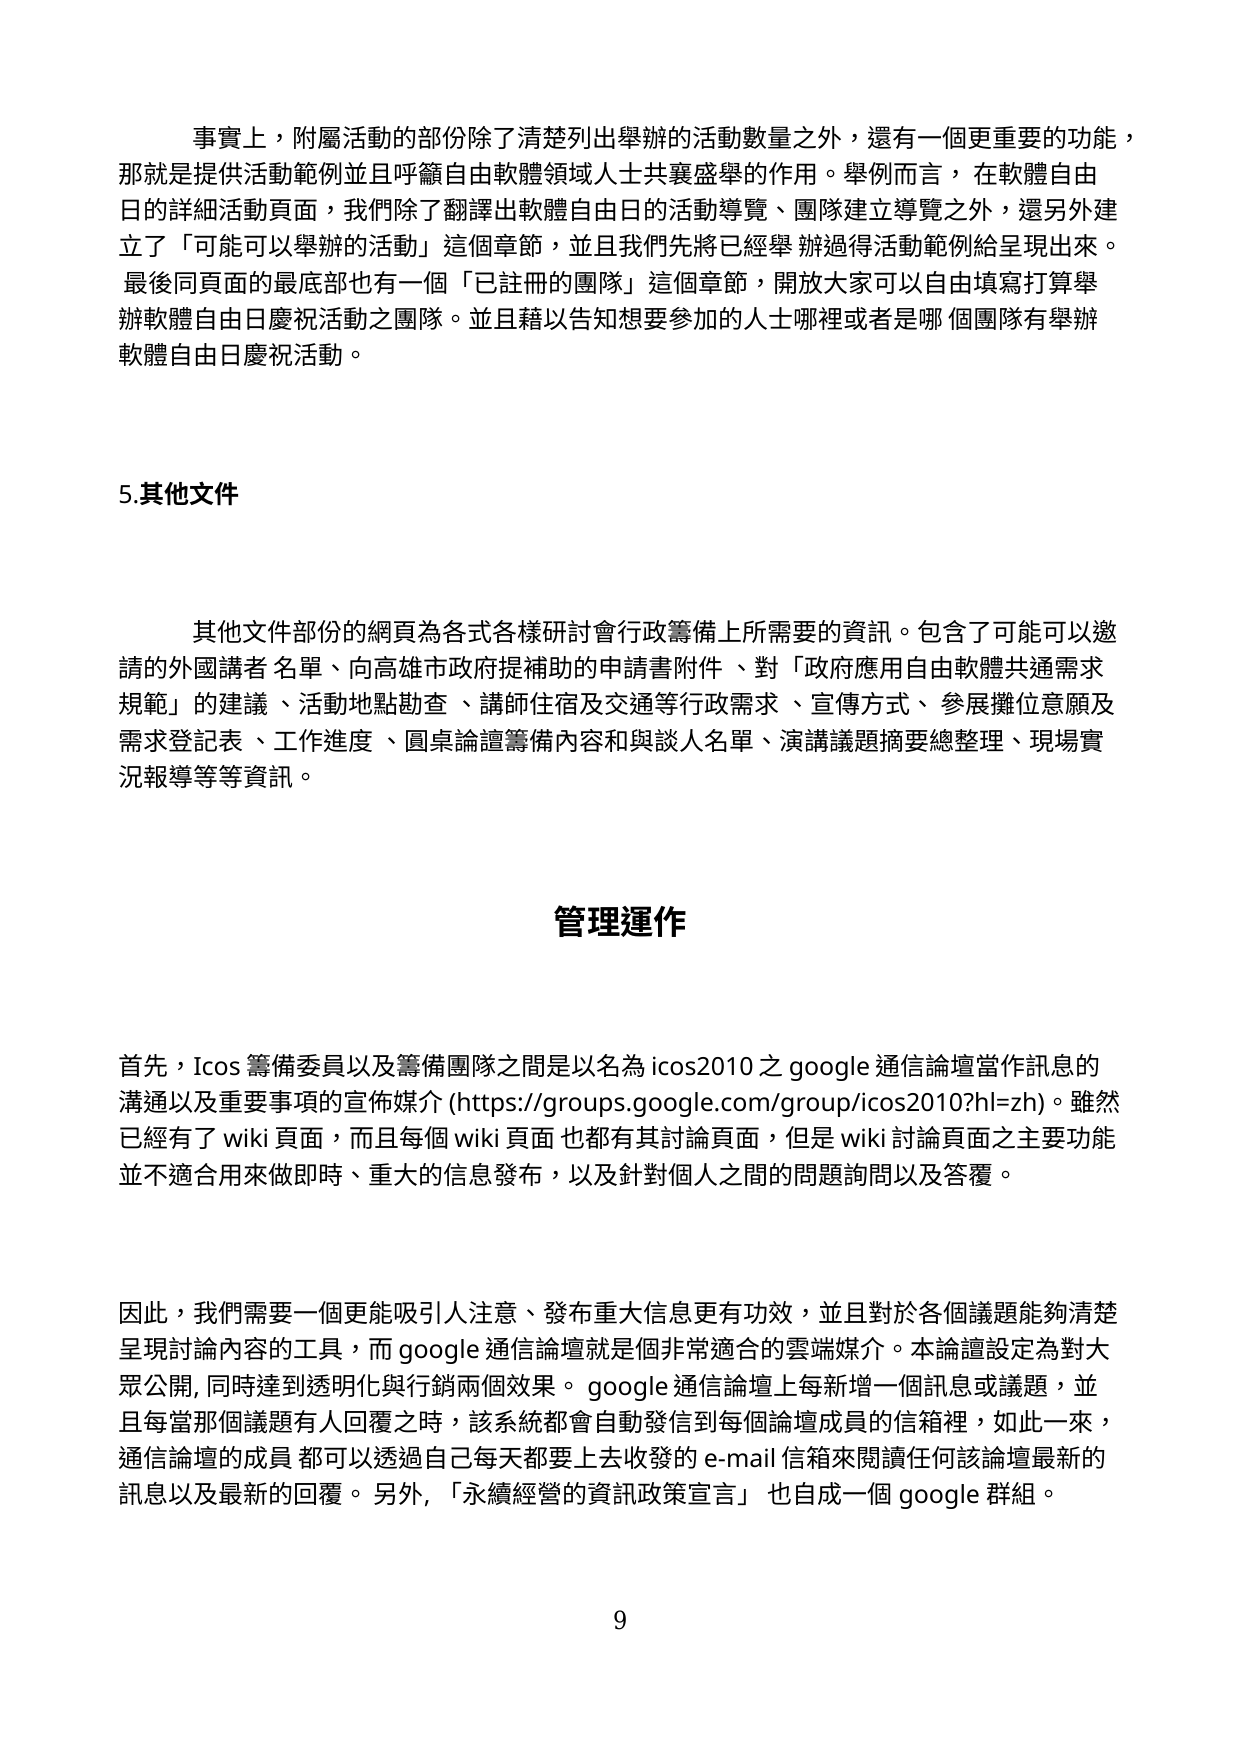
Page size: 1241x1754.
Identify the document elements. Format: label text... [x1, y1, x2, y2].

text 5.其他文件 [118, 474, 1122, 510]
text 因此，我們需要一個更能吸引人注意、發布重大信息更有功效，並且對於各個議題能夠清楚呈現討論內容的工具，而google通信論壇就是個非常適合的雲端媒介。本論譠設定為對大眾公開, 同時達到透明化與行銷兩個效果。 google通信論壇上每新增一個訊息或議題，並且每當那個議題有人回覆之時，該系統都會自動發信到每個論壇成員的信箱裡，如此一來，通信論壇的成員 都可以透過自己每天都要上去收發的e-mail信箱來閱讀任何該論壇最新的訊息以及最新的回覆。 另外, 「永續經營的資訊政策宣言」 也自成一個 google 群組。 [118, 1293, 1122, 1511]
text 事實上，附屬活動的部份除了清楚列出舉辦的活動數量之外，還有一個更重要的功能，那就是提供活動範例並且呼籲自由軟體領域人士共襄盛舉的作用。舉例而言， 在軟體自由日的詳細活動頁面，我們除了翻譯出軟體自由日的活動導覽、團隊建立導覽之外，還另外建立了「可能可以舉辦的活動」這個章節，並且我們先將已經舉 辦過得活動範例給呈現出來。 最後同頁面的最底部也有一個「已註冊的團隊」這個章節，開放大家可以自由填寫打算舉辦軟體自由日慶祝活動之團隊。並且藉以告知想要參加的人士哪裡或者是哪 個團隊有舉辦軟體自由日慶祝活動。 [118, 118, 1122, 372]
text 其他文件部份的網頁為各式各樣研討會行政籌備上所需要的資訊。包含了可能可以邀請的外國講者 名單、向高雄市政府提補助的申請書附件 、對「政府應用自由軟體共通需求規範」的建議 、活動地點勘查 、講師住宿及交通等行政需求 、宣傳方式、 參展攤位意願及需求登記表 、工作進度 、圓桌論譠籌備內容和與談人名單、演講議題摘要總整理、現場實況報導等等資訊。 [118, 612, 1122, 794]
text 首先，Icos籌備委員以及籌備團隊之間是以名為icos2010之google通信論壇當作訊息的溝通以及重要事項的宣佈媒介 (https://groups.google.com/group/icos2010?hl=zh)。雖然已經有了wiki頁面，而且每個wiki頁面 也都有其討論頁面，但是wiki討論頁面之主要功能並不適合用來做即時、重大的信息發布，以及針對個人之間的問題詢問以及答覆。 [118, 1046, 1122, 1191]
text 管理運作 [118, 896, 1122, 944]
